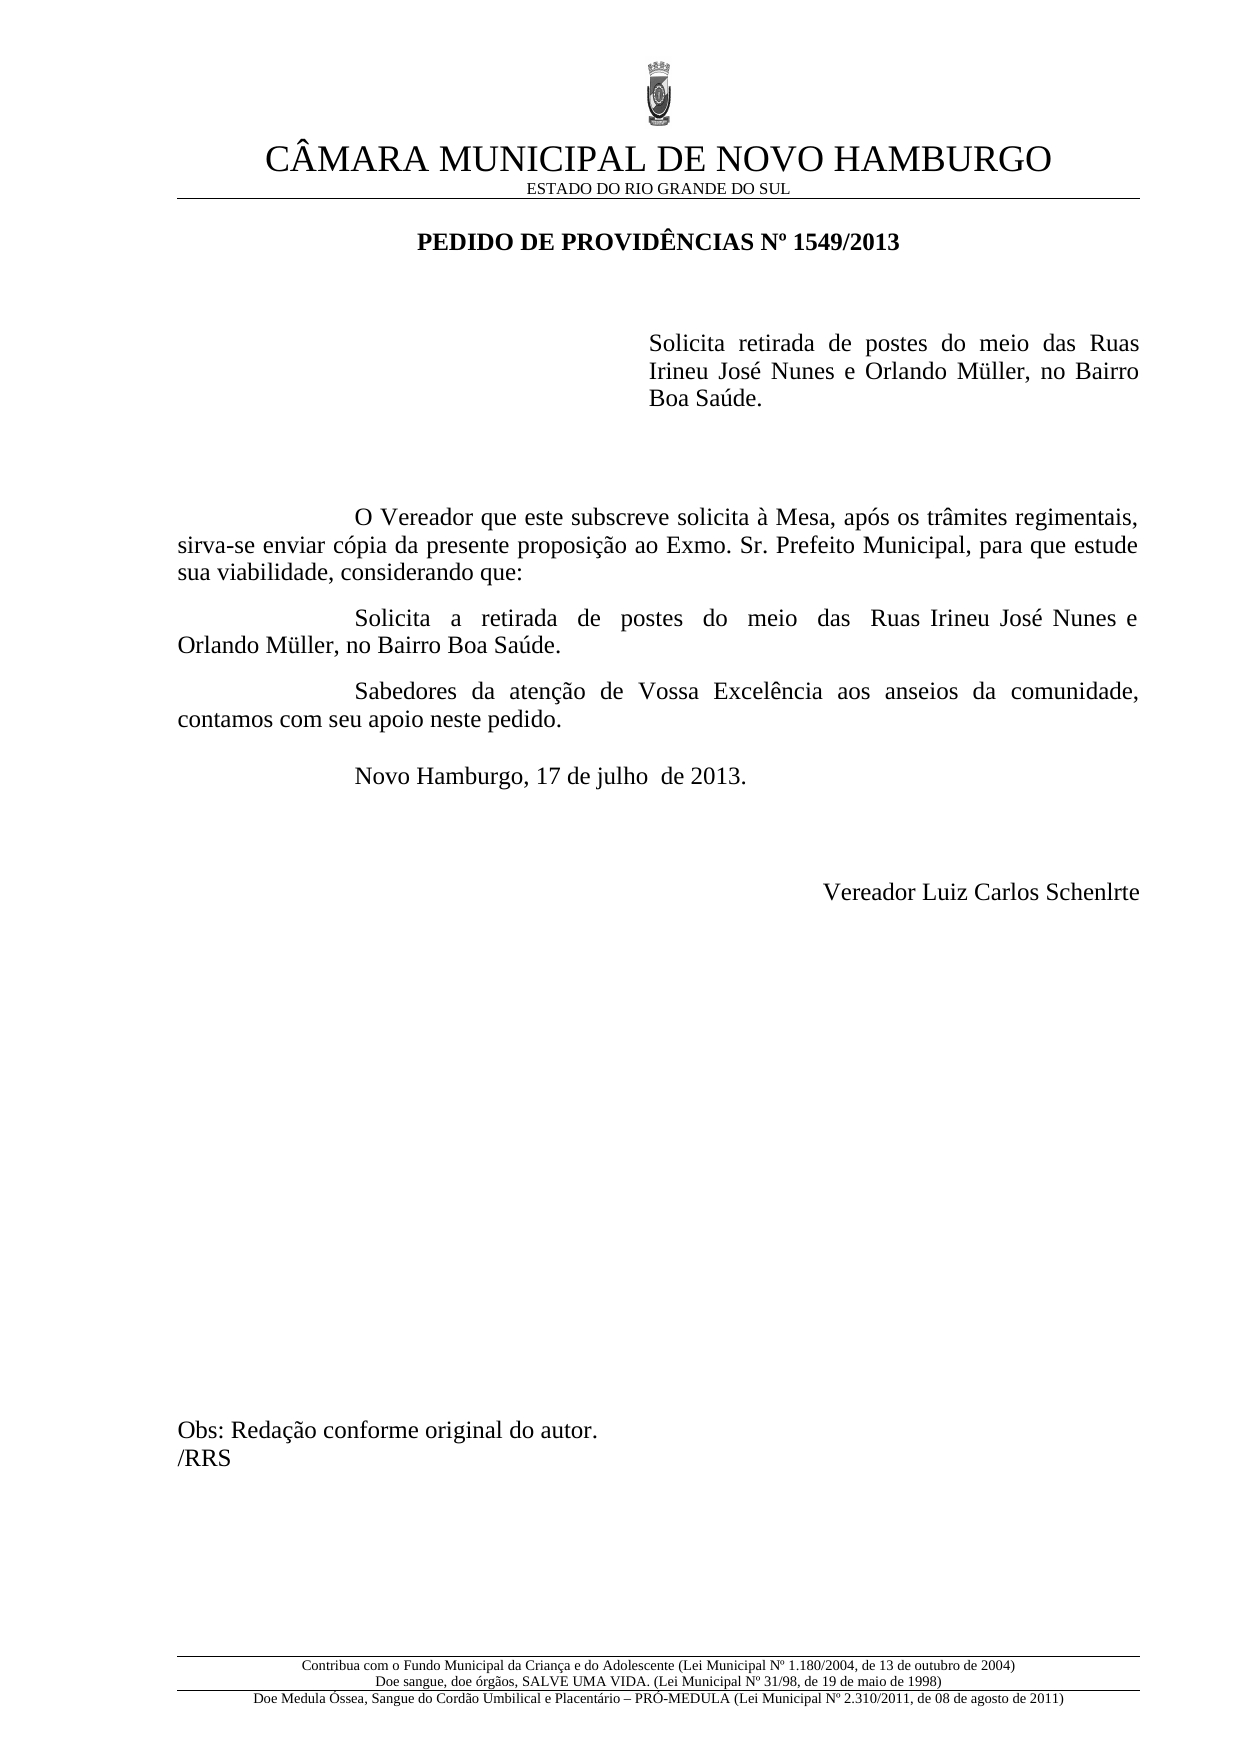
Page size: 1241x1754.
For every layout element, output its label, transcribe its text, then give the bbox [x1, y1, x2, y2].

text PEDIDO DE PROVIDÊNCIAS Nº 1549/2013 [177, 228, 1140, 256]
text Novo Hamburgo, 17 de julho de 2013. [177, 762, 1140, 790]
text Sabedores da atenção de Vossa Excelência aos anseios da comunidade, contamos com seu apoio neste pedido. [177, 677, 1140, 732]
text /RRS [177, 1444, 1140, 1472]
text O Vereador que este subscreve solicita à Mesa, após os trâmites regimentais, sirva-se enviar cópia da presente proposição ao Exmo. Sr. Prefeito Municipal, para que estude sua viabilidade, considerando que: [177, 503, 1140, 586]
text Vereador Luiz Carlos Schenlrte [177, 878, 1140, 906]
text Solicita a retirada de postes do meio das Ruas Irineu José Nunes e Orlando Müller, no Bairro Boa Saúde. [177, 604, 1140, 659]
text Obs: Redação conforme original do autor. [177, 1416, 1140, 1444]
text Solicita retirada de postes do meio das Ruas Irineu José Nunes e Orlando Müller, no Bairro Boa Saúde. [649, 329, 1140, 412]
